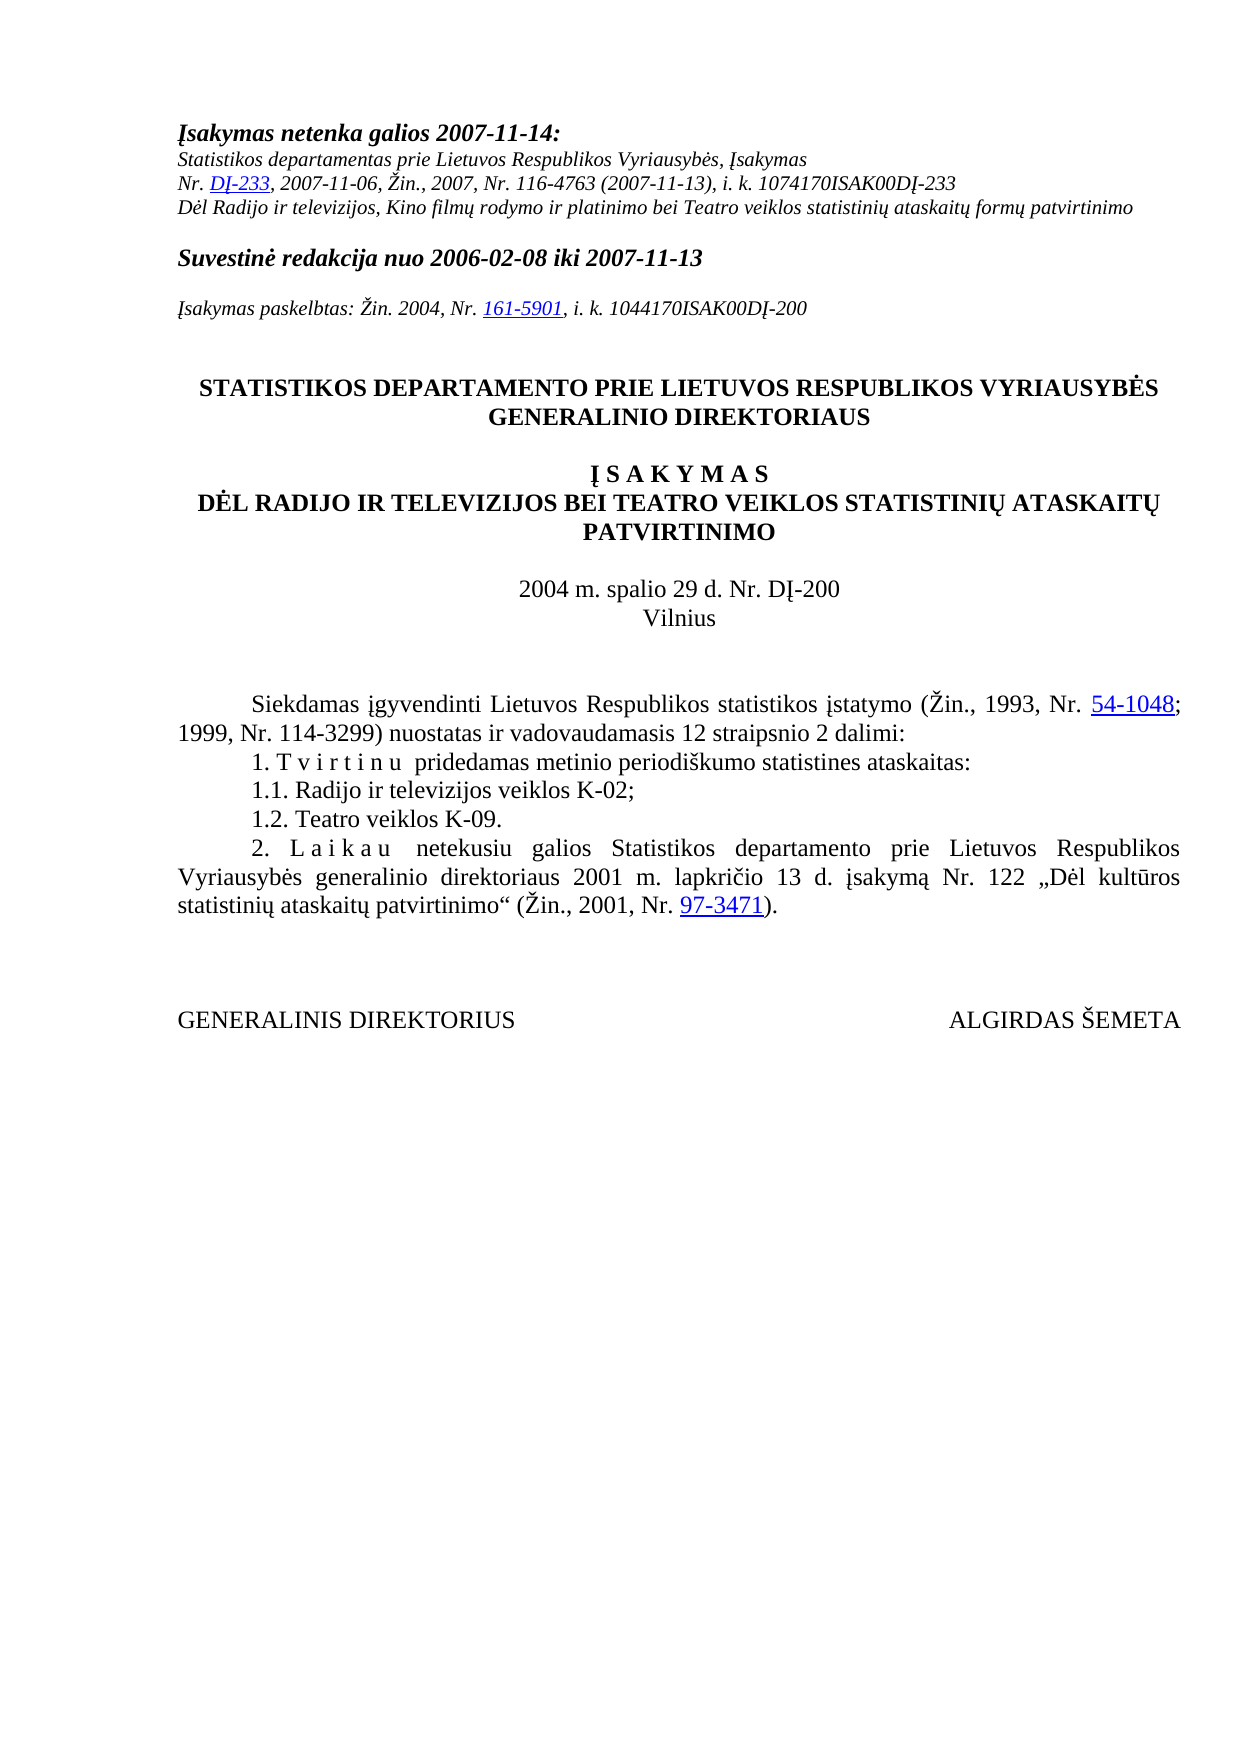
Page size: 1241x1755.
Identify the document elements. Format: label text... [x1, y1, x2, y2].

text Dėl Radijo ir televizijos, Kino filmų rodymo ir platinimo bei Teatro veiklos statistinių ataskaitų formų patvirtinimo [177, 195, 1181, 219]
text GENERALINIS DIREKTORIUS ALGIRDAS ŠEMETA [177, 1005, 1181, 1034]
text DĖL RADIJO IR TELEVIZIJOS BEI TEATRO VEIKLOS STATISTINIŲ ATASKAITŲ PATVIRTINIMO [177, 488, 1181, 545]
text Į S A K Y M A S [177, 459, 1181, 488]
text 1. Tvirtinu pridedamas metinio periodiškumo statistines ataskaitas: [177, 747, 1181, 775]
text Suvestinė redakcija nuo 2006-02-08 iki 2007-11-13 [177, 243, 1181, 272]
text Statistikos departamentas prie Lietuvos Respublikos Vyriausybės, Įsakymas [177, 147, 1181, 171]
text 1.1. Radijo ir televizijos veiklos K-02; [177, 775, 1181, 804]
text Siekdamas įgyvendinti Lietuvos Respublikos statistikos įstatymo (Žin., 1993, Nr. 54-1048; 1999, Nr. 114-3299) nuostatas ir vadovaudamasis 12 straipsnio 2 dalimi: [177, 689, 1181, 747]
text Įsakymas paskelbtas: Žin. 2004, Nr. 161-5901, i. k. 1044170ISAK00DĮ-200 [177, 296, 1181, 320]
text 2. Laikau netekusiu galios Statistikos departamento prie Lietuvos Respublikos Vyriausybės generalinio direktoriaus 2001 m. lapkričio 13 d. įsakymą Nr. 122 „Dėl kultūros statistinių ataskaitų patvirtinimo“ (Žin., 2001, Nr. 97-3471). [177, 833, 1181, 919]
text Vilnius [177, 603, 1181, 632]
text Įsakymas netenka galios 2007-11-14: [177, 118, 1181, 147]
text STATISTIKOS DEPARTAMENTO PRIE LIETUVOS RESPUBLIKOS VYRIAUSYBĖS GENERALINIO DIREKTORIAUS [177, 373, 1181, 430]
text Nr. DĮ-233, 2007-11-06, Žin., 2007, Nr. 116-4763 (2007-11-13), i. k. 1074170ISAK00DĮ-233 [177, 171, 1181, 195]
text 1.2. Teatro veiklos K-09. [177, 804, 1181, 833]
text 2004 m. spalio 29 d. Nr. DĮ-200 [177, 574, 1181, 603]
